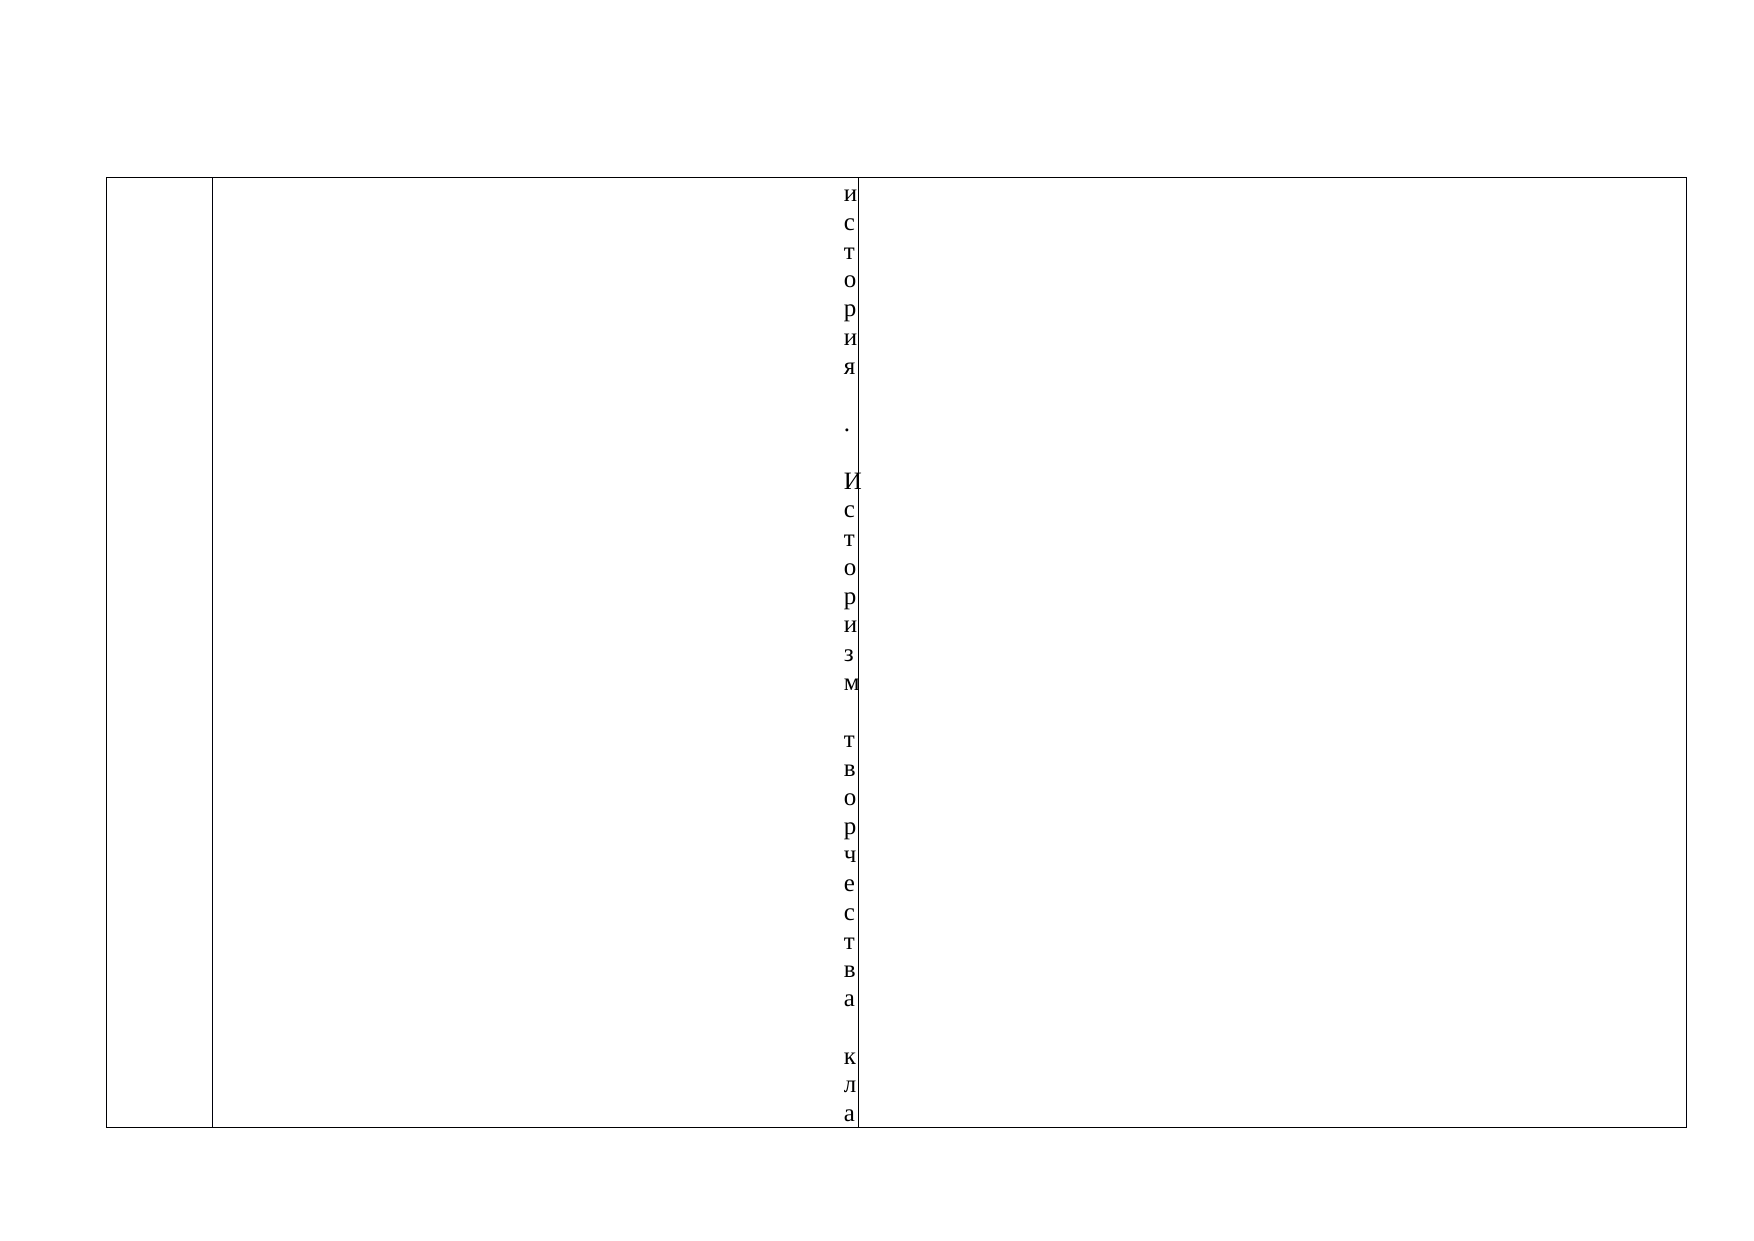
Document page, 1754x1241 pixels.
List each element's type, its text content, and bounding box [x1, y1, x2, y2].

table_cell [859, 178, 1686, 1127]
table_cell [107, 178, 212, 1127]
table_cell Введение. Литература и история . Историзм творчества классиков русской литературы [213, 178, 858, 1127]
